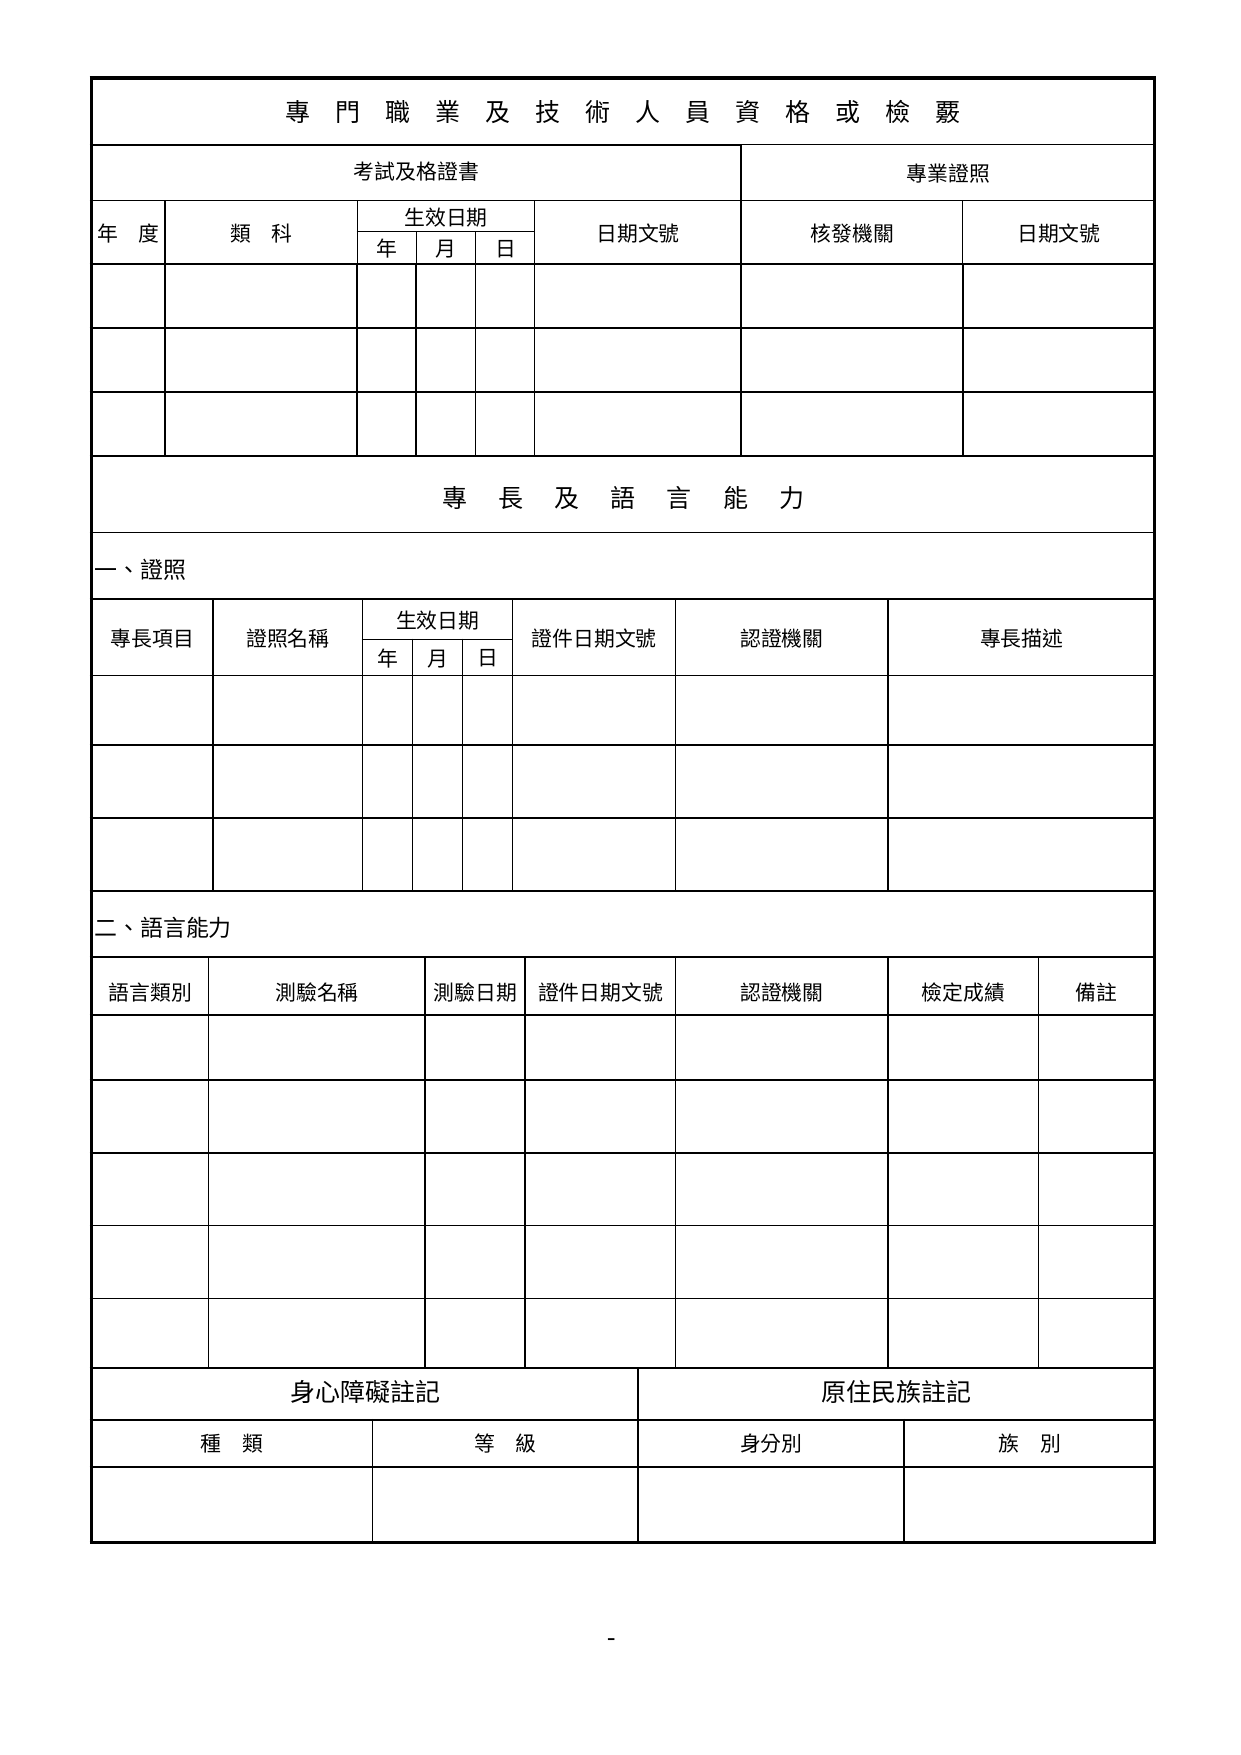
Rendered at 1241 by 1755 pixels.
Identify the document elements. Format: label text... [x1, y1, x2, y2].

table_cell [358, 393, 415, 455]
table_cell [93, 746, 212, 817]
table_cell [676, 676, 887, 744]
table_cell [93, 1226, 208, 1298]
table_cell [742, 393, 962, 455]
table_cell 證件日期文號 [526, 958, 675, 1014]
table_cell 檢定成績 [889, 958, 1038, 1014]
table_cell [93, 1016, 208, 1079]
table_cell [93, 1299, 208, 1367]
table_cell 專長描述 [889, 600, 1153, 674]
table_cell [209, 1081, 424, 1152]
table_cell [1039, 1016, 1153, 1079]
table_cell [1039, 1299, 1153, 1367]
table_cell [676, 1016, 887, 1079]
table_cell 備註 [1039, 958, 1153, 1014]
table_cell 年 [358, 232, 416, 263]
table_cell [889, 1081, 1038, 1152]
table_cell 生效日期 [363, 600, 512, 638]
table_cell 等 級 [373, 1421, 637, 1466]
table_cell [905, 1468, 1153, 1541]
table_cell [93, 1081, 208, 1152]
table_cell [93, 819, 212, 890]
table_cell [964, 393, 1153, 455]
table_cell 日期文號 [963, 201, 1153, 263]
table_cell [476, 393, 534, 455]
table_cell [476, 329, 534, 391]
table_cell [417, 329, 475, 391]
table_cell 年 [363, 640, 412, 674]
table_cell [676, 746, 887, 817]
table_cell [676, 1081, 887, 1152]
table_cell 測驗日期 [426, 958, 524, 1014]
table_cell [889, 1299, 1038, 1367]
table_cell [358, 265, 415, 327]
table_cell [526, 1299, 675, 1367]
table_cell [676, 1299, 887, 1367]
table_cell [373, 1468, 637, 1541]
table_cell [639, 1468, 903, 1541]
table_cell [214, 746, 362, 817]
table_cell 認證機關 [676, 958, 887, 1014]
table_cell [426, 1226, 524, 1298]
table_cell [889, 1226, 1038, 1298]
table_cell 證件日期文號 [513, 600, 675, 674]
table_cell [676, 1154, 887, 1225]
table_cell [463, 746, 512, 817]
table_cell 日期文號 [535, 201, 740, 263]
table_cell 日 [463, 640, 512, 674]
table_cell [889, 1154, 1038, 1225]
table_cell [166, 265, 356, 327]
table_cell [535, 393, 740, 455]
table_cell 種 類 [93, 1421, 372, 1466]
table_cell [889, 676, 1153, 744]
table_cell [426, 1081, 524, 1152]
table_cell [93, 265, 164, 327]
table_cell 年 度 [93, 201, 164, 263]
table_cell [1039, 1081, 1153, 1152]
table_cell [358, 329, 415, 391]
table_cell [417, 393, 475, 455]
table_cell [214, 819, 362, 890]
table_cell [526, 1016, 675, 1079]
table_cell [209, 1299, 424, 1367]
table_cell 身分別 [639, 1421, 903, 1466]
table_cell 月 [417, 232, 475, 263]
table_cell [463, 676, 512, 744]
table_cell [93, 1154, 208, 1225]
table_cell [363, 676, 412, 744]
table_cell [526, 1154, 675, 1225]
table_cell [476, 265, 534, 327]
table_cell [676, 819, 887, 890]
table_cell [93, 676, 212, 744]
table_cell 核發機關 [742, 201, 962, 263]
table_cell [209, 1016, 424, 1079]
table_cell 身心障礙註記 [93, 1369, 637, 1419]
table_cell 語言類別 [93, 958, 208, 1014]
table_cell [417, 265, 475, 327]
table_cell [363, 819, 412, 890]
table_cell 證照名稱 [214, 600, 362, 674]
table_cell [889, 746, 1153, 817]
table_cell [413, 746, 462, 817]
table_cell [463, 819, 512, 890]
table_cell 生效日期 [358, 201, 534, 231]
table_cell [93, 329, 164, 391]
table_cell [1039, 1154, 1153, 1225]
table_cell 測驗名稱 [209, 958, 424, 1014]
table_cell [426, 1016, 524, 1079]
table_cell [535, 329, 740, 391]
table_cell 一、證照 [93, 533, 1153, 598]
table_cell 專業證照 [742, 145, 1153, 200]
table_cell [426, 1154, 524, 1225]
table_cell [742, 265, 962, 327]
table_cell [166, 329, 356, 391]
table_cell 考試及格證書 [93, 146, 740, 200]
table_cell [214, 676, 362, 744]
table_cell 日 [476, 232, 534, 263]
table_cell [413, 676, 462, 744]
table_cell [535, 265, 740, 327]
table_cell [1039, 1226, 1153, 1298]
table_cell 二、語言能力 [93, 892, 1153, 956]
table_cell [93, 393, 164, 455]
table_cell [166, 393, 356, 455]
table_cell [513, 676, 675, 744]
table_cell [209, 1154, 424, 1225]
table_cell [964, 265, 1153, 327]
table_cell [742, 329, 962, 391]
table_cell [889, 1016, 1038, 1079]
table_cell 認證機關 [676, 600, 887, 674]
table_cell [526, 1226, 675, 1298]
table_cell [964, 329, 1153, 391]
table_cell 類 科 [166, 201, 357, 263]
table_cell [209, 1226, 424, 1298]
table_cell [426, 1299, 524, 1367]
table_cell [676, 1226, 887, 1298]
table_cell [93, 1468, 372, 1541]
table_cell [513, 819, 675, 890]
table_cell [363, 746, 412, 817]
table_cell 原住民族註記 [639, 1369, 1153, 1419]
table_cell [889, 819, 1153, 890]
table_cell 專長及語言能力 [93, 457, 1153, 532]
table_cell 專長項目 [93, 600, 212, 674]
table_cell 族 別 [905, 1421, 1153, 1466]
table_cell [513, 746, 675, 817]
table_cell [413, 819, 462, 890]
table_cell 月 [413, 640, 462, 674]
table_cell [526, 1081, 675, 1152]
table_header 專 門 職 業 及 技 術 人 員 資 格 或 檢 覈 [93, 80, 1153, 144]
